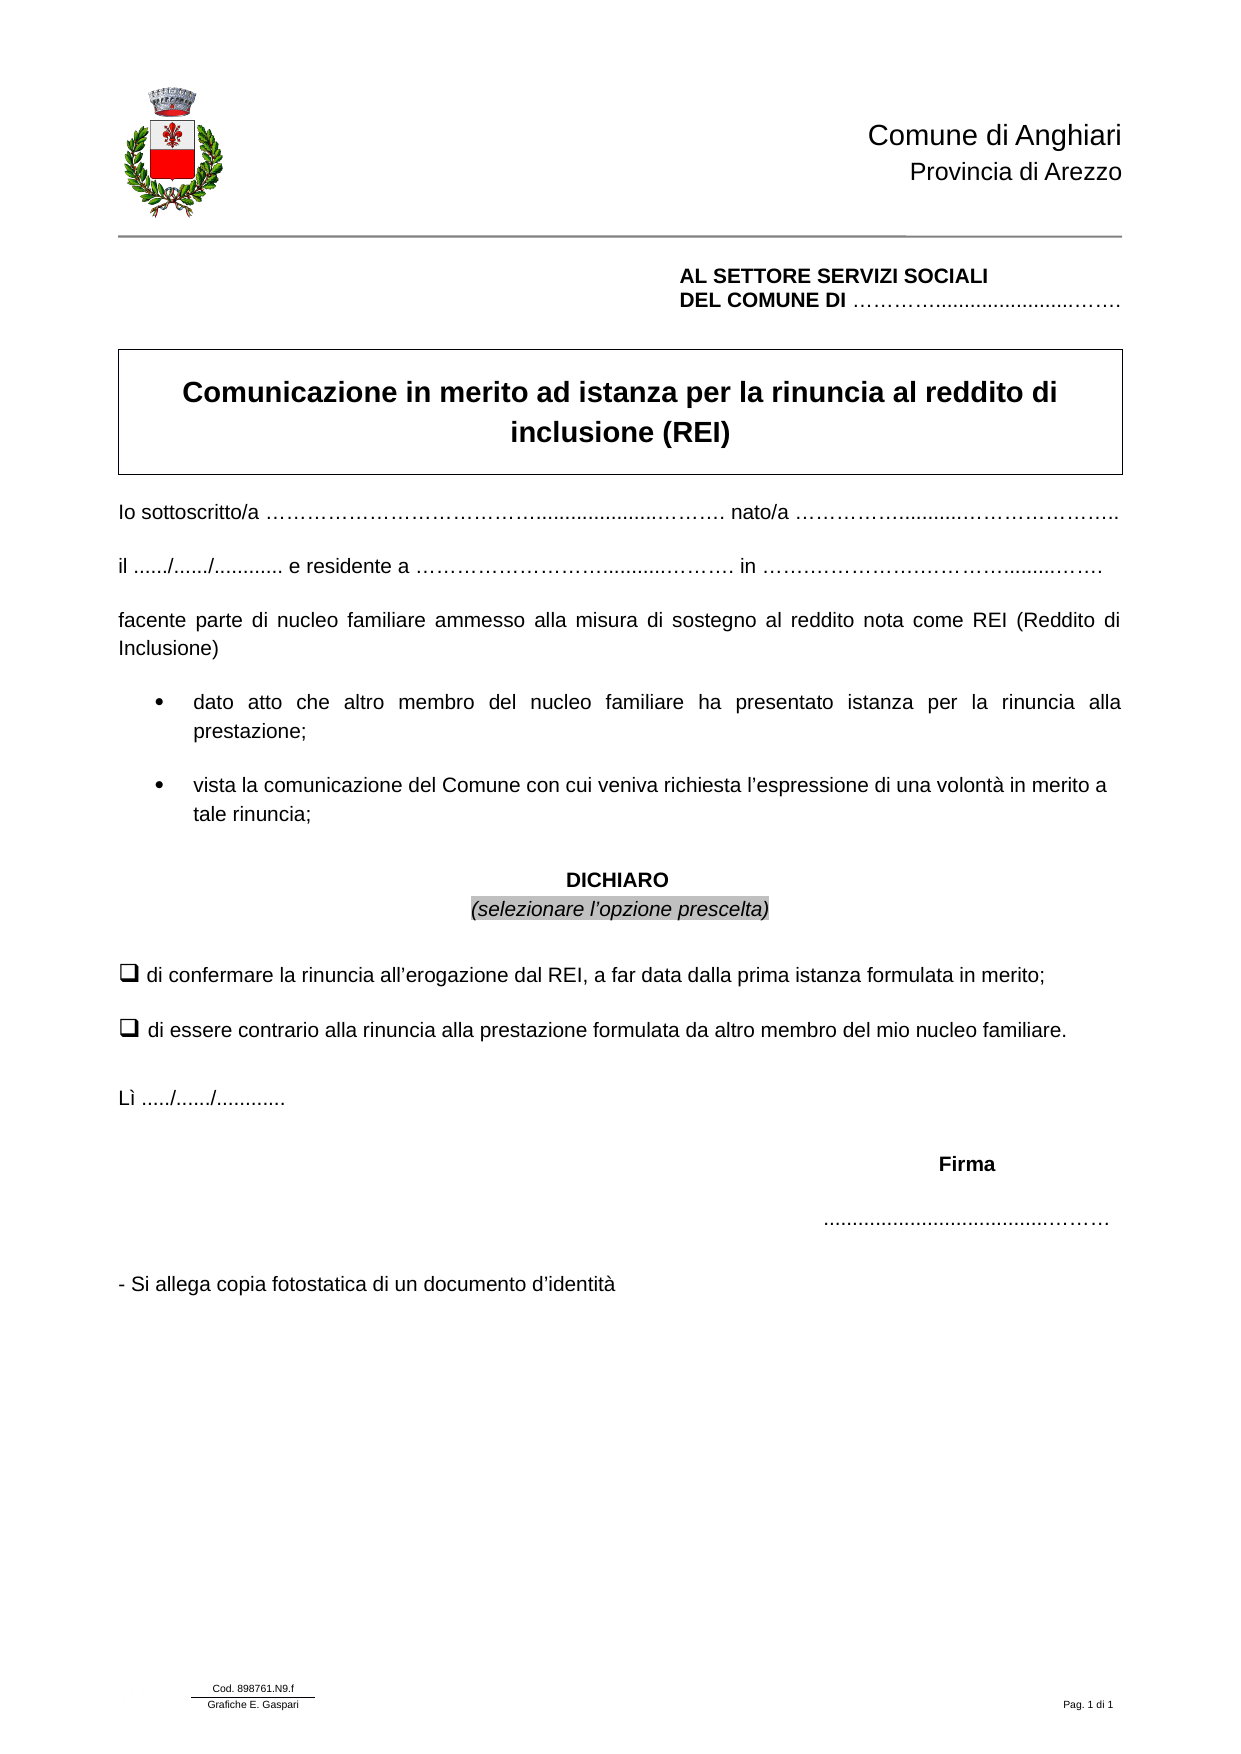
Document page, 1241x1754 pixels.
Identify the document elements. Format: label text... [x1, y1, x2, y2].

list vista la comunicazione del Comune con cui veniva richiesta l’espressione di una volontà in merito a tale rinuncia; [156, 772, 1122, 825]
text DICHIARO (selezionare l’opzione prescelta) [118, 868, 1122, 920]
text facente parte di nucleo familiare ammesso alla misura di sostegno al reddito nota come REI (Reddito di Inclusione) [118, 607, 1122, 660]
text  di confermare la rinuncia all’erogazione dal REI, a far data dalla prima istanza formulata in merito; [118, 963, 1122, 988]
list dato atto che altro membro del nucleo familiare ha presentato istanza per la rinuncia alla prestazione; [156, 690, 1122, 743]
text  di essere contrario alla rinuncia alla prestazione formulata da altro membro del mio nucleo familiare. [118, 1018, 1122, 1043]
text Firma [812, 1152, 1122, 1176]
text il ....../....../............ e residente a ………………………...........………. in …….…………….………….........……. [118, 554, 1122, 578]
text Comune di Anghiari [224, 118, 1122, 152]
table_header Comunicazione in merito ad istanza per la rinuncia al reddito di inclusione (REI) [119, 350, 1122, 474]
text - Si allega copia fotostatica di un documento d’identità [118, 1272, 1122, 1296]
text Lì ...../....../............ [118, 1086, 1122, 1110]
text .......................................……… [812, 1206, 1122, 1230]
text Io sottoscritto/a ………………………………….....................………. nato/a ……………...........………………….. [118, 500, 1122, 524]
text AL SETTORE SERVIZI SOCIALI DEL COMUNE DI …………........................……. [679, 264, 1122, 312]
text Provincia di Arezzo [224, 157, 1122, 185]
picture [122, 87, 224, 219]
